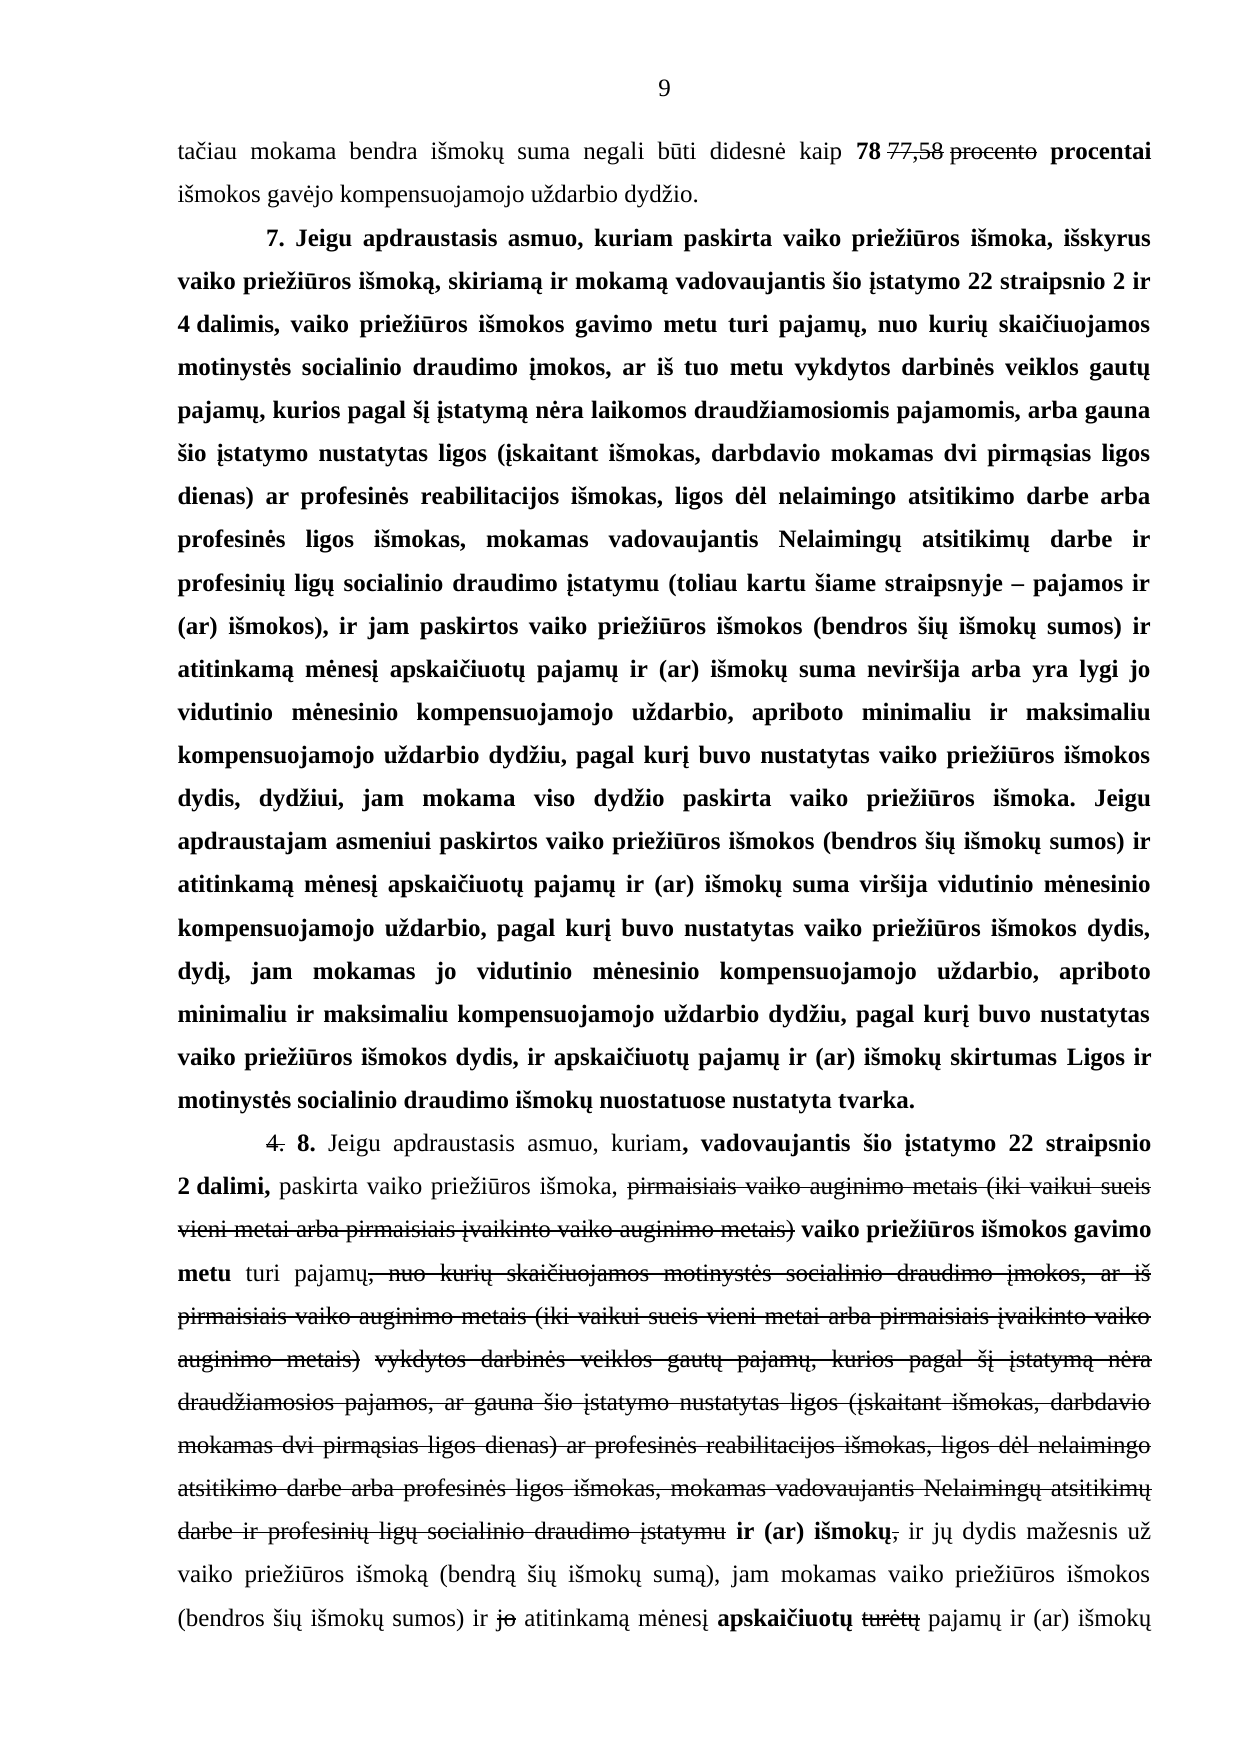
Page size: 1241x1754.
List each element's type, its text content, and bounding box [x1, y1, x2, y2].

text 7. Jeigu apdraustasis asmuo, kuriam paskirta vaiko priežiūros išmoka, išskyrus vaiko priežiūros išmoką, skiriamą ir mokamą vadovaujantis šio įstatymo 22 straipsnio 2 ir 4 dalimis, vaiko priežiūros išmokos gavimo metu turi pajamų, nuo kurių skaičiuojamos motinystės socialinio draudimo įmokos, ar iš tuo metu vykdytos darbinės veiklos gautų pajamų, kurios pagal šį įstatymą nėra laikomos draudžiamosiomis pajamomis, arba gauna šio įstatymo nustatytas ligos (įskaitant išmokas, darbdavio mokamas dvi pirmąsias ligos dienas) ar profesinės reabilitacijos išmokas, ligos dėl nelaimingo atsitikimo darbe arba profesinės ligos išmokas, mokamas vadovaujantis Nelaimingų atsitikimų darbe ir profesinių ligų socialinio draudimo įstatymu (toliau kartu šiame straipsnyje – pajamos ir (ar) išmokos), ir jam paskirtos vaiko priežiūros išmokos (bendros šių išmokų sumos) ir atitinkamą mėnesį apskaičiuotų pajamų ir (ar) išmokų suma neviršija arba yra lygi jo vidutinio mėnesinio kompensuojamojo uždarbio, apriboto minimaliu ir maksimaliu kompensuojamojo uždarbio dydžiu, pagal kurį buvo nustatytas vaiko priežiūros išmokos dydis, dydžiui, jam mokama viso dydžio paskirta vaiko priežiūros išmoka. Jeigu apdraustajam asmeniui paskirtos vaiko priežiūros išmokos (bendros šių išmokų sumos) ir atitinkamą mėnesį apskaičiuotų pajamų ir (ar) išmokų suma viršija vidutinio mėnesinio kompensuojamojo uždarbio, pagal kurį buvo nustatytas vaiko priežiūros išmokos dydis, dydį, jam mokamas jo vidutinio mėnesinio kompensuojamojo uždarbio, apriboto minimaliu ir maksimaliu kompensuojamojo uždarbio dydžiu, pagal kurį buvo nustatytas vaiko priežiūros išmokos dydis, ir apskaičiuotų pajamų ir (ar) išmokų skirtumas Ligos ir motinystės socialinio draudimo išmokų nuostatuose nustatyta tvarka. [177, 223, 1152, 1114]
text 4. 8. Jeigu apdraustasis asmuo, kuriam, vadovaujantis šio įstatymo 22 straipsnio 2 dalimi, paskirta vaiko priežiūros išmoka, pirmaisiais vaiko auginimo metais (iki vaikui sueis vieni metai arba pirmaisiais įvaikinto vaiko auginimo metais) vaiko priežiūros išmokos gavimo metu turi pajamų, nuo kurių skaičiuojamos motinystės socialinio draudimo įmokos, ar iš pirmaisiais vaiko auginimo metais (iki vaikui sueis vieni metai arba pirmaisiais įvaikinto vaiko auginimo metais) vykdytos darbinės veiklos gautų pajamų, kurios pagal šį įstatymą nėra draudžiamosios pajamos, ar gauna šio įstatymo nustatytas ligos (įskaitant išmokas, darbdavio mokamas dvi pirmąsias ligos dienas) ar profesinės reabilitacijos išmokas, ligos dėl nelaimingo atsitikimo darbe arba profesinės ligos išmokas, mokamas vadovaujantis Nelaimingų atsitikimų darbe ir profesinių ligų socialinio draudimo įstatymu ir (ar) išmokų, ir jų dydis mažesnis už vaiko priežiūros išmoką (bendrą šių išmokų sumą), jam mokamas vaiko priežiūros išmokos (bendros šių išmokų sumos) ir jo atitinkamą mėnesį apskaičiuotų turėtų pajamų ir (ar) išmokų skirtumas Ligos ir motinystės socialinio draudimo išmokų nuostatuose nustatyta tvarka. Jeigu apdraustojo asmens gaunamų šių pajamų ir (ar) išmokų dydis yra didesnis už jam paskirtos vaiko priežiūros išmoką išmokos dydį arba jai jam lygus, vaiko priežiūros išmoka nemokama. [177, 1490, 1152, 1631]
text 4. 8. Jeigu apdraustasis asmuo, kuriam, vadovaujantis šio įstatymo 22 straipsnio 2 dalimi, paskirta vaiko priežiūros išmoka, pirmaisiais vaiko auginimo metais (iki vaikui sueis vieni metai arba pirmaisiais įvaikinto vaiko auginimo metais) vaiko priežiūros išmokos gavimo metu turi pajamų, nuo kurių skaičiuojamos motinystės socialinio draudimo įmokos, ar iš pirmaisiais vaiko auginimo metais (iki vaikui sueis vieni metai arba pirmaisiais įvaikinto vaiko auginimo metais) vykdytos darbinės veiklos gautų pajamų, kurios pagal šį įstatymą nėra draudžiamosios pajamos, ar gauna šio įstatymo nustatytas ligos (įskaitant išmokas, darbdavio mokamas dvi pirmąsias ligos dienas) ar profesinės reabilitacijos išmokas, ligos dėl nelaimingo atsitikimo darbe arba profesinės ligos išmokas, mokamas vadovaujantis Nelaimingų atsitikimų darbe ir profesinių ligų socialinio draudimo įstatymu ir (ar) išmokų, ir jų dydis mažesnis už vaiko priežiūros išmoką (bendrą šių išmokų sumą), jam mokamas vaiko priežiūros išmokos (bendros šių išmokų sumos) ir jo atitinkamą mėnesį apskaičiuotų turėtų pajamų ir (ar) išmokų skirtumas Ligos ir motinystės socialinio draudimo išmokų nuostatuose nustatyta tvarka. Jeigu apdraustojo asmens gaunamų šių pajamų ir (ar) išmokų dydis yra didesnis už jam paskirtos vaiko priežiūros išmoką išmokos dydį arba jai jam lygus, vaiko priežiūros išmoka nemokama. [177, 1128, 1152, 1489]
text tačiau mokama bendra išmokų suma negali būti didesnė kaip 78 77,58 procento procentai išmokos gavėjo kompensuojamojo uždarbio dydžio. [177, 136, 1152, 208]
